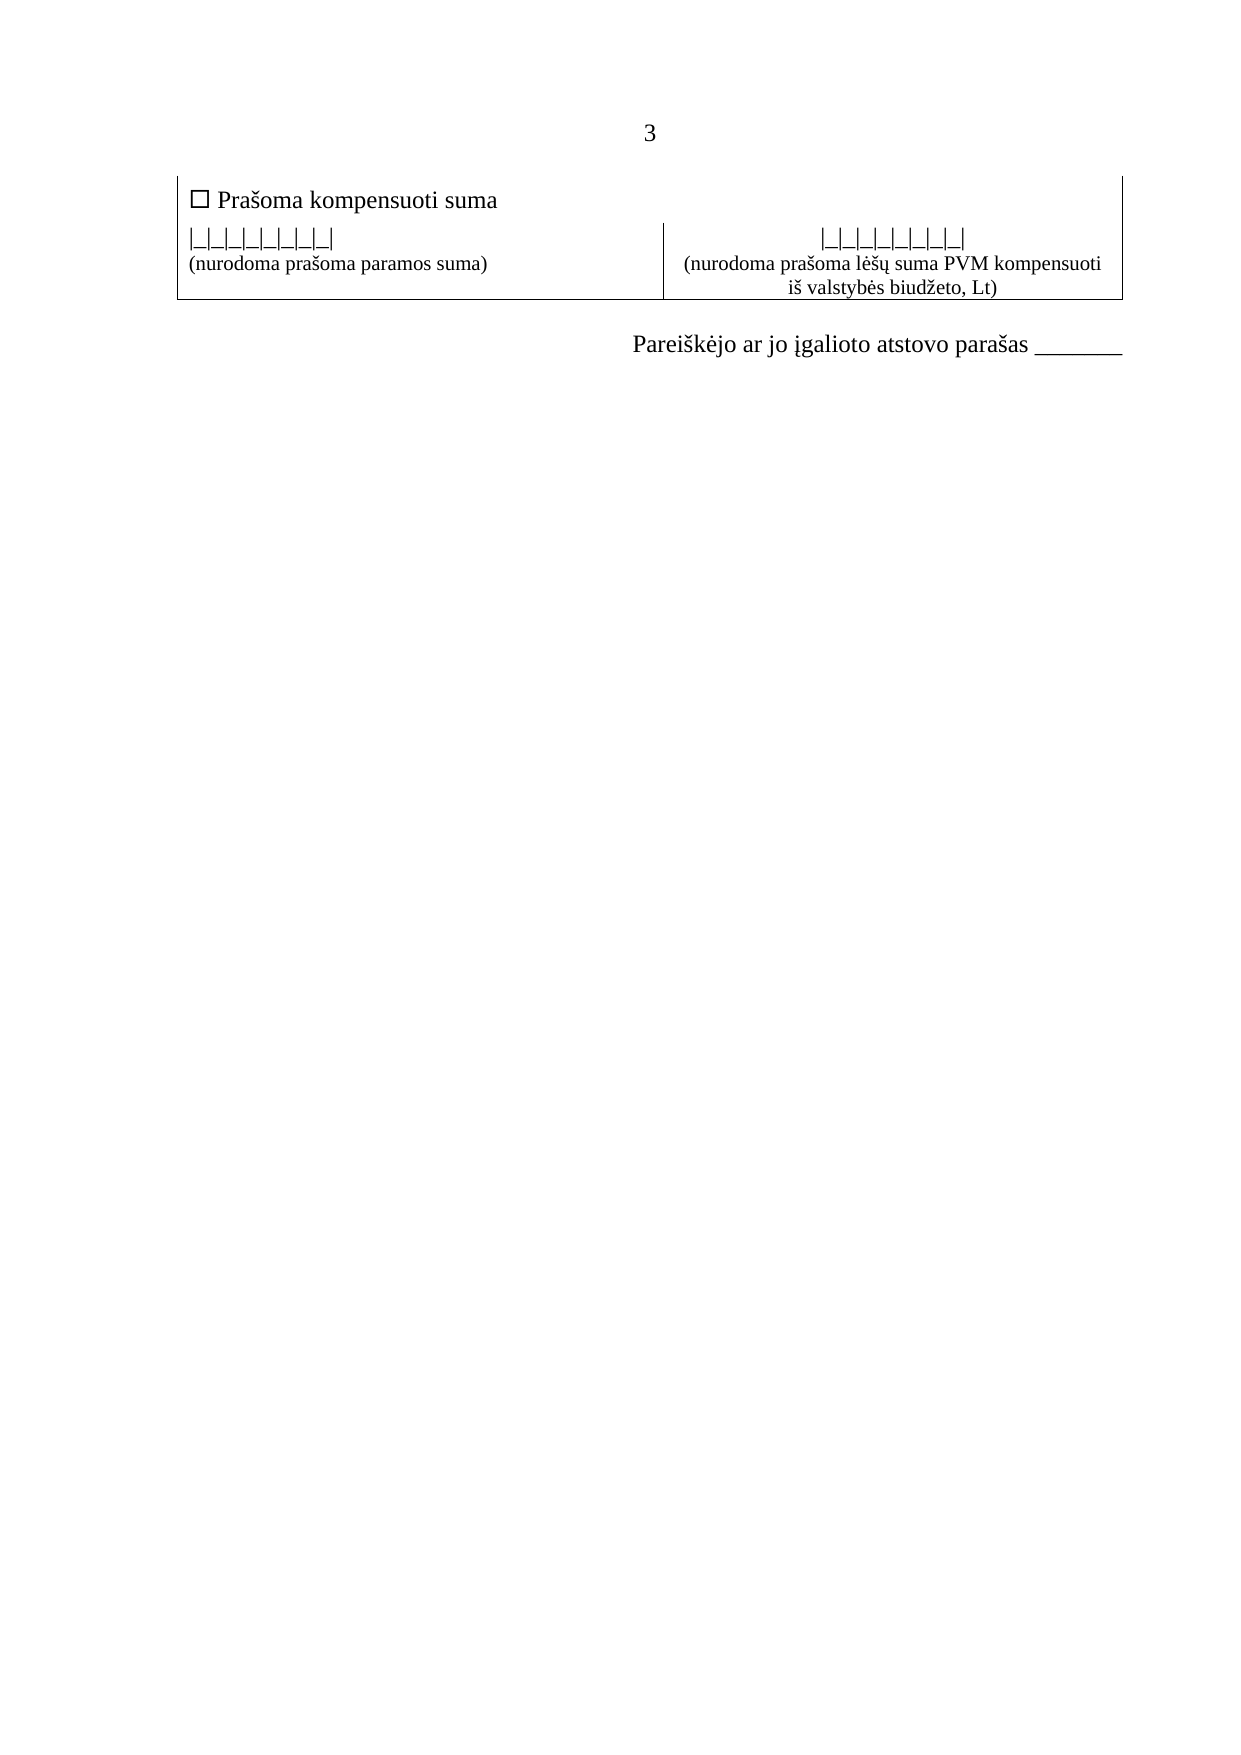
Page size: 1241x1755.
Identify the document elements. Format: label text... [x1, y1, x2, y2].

table_cell |_|_|_|_|_|_|_|_| (nurodoma prašoma paramos suma) [178, 223, 663, 299]
text Pareiškėjo ar jo įgalioto atstovo parašas _______ [177, 329, 1122, 358]
table_cell |_|_|_|_|_|_|_|_| (nurodoma prašoma lėšų suma PVM kompensuoti iš valstybės biudžeto, Lt) [664, 223, 1122, 299]
table_cell [] Prašoma kompensuoti suma [178, 176, 1122, 222]
